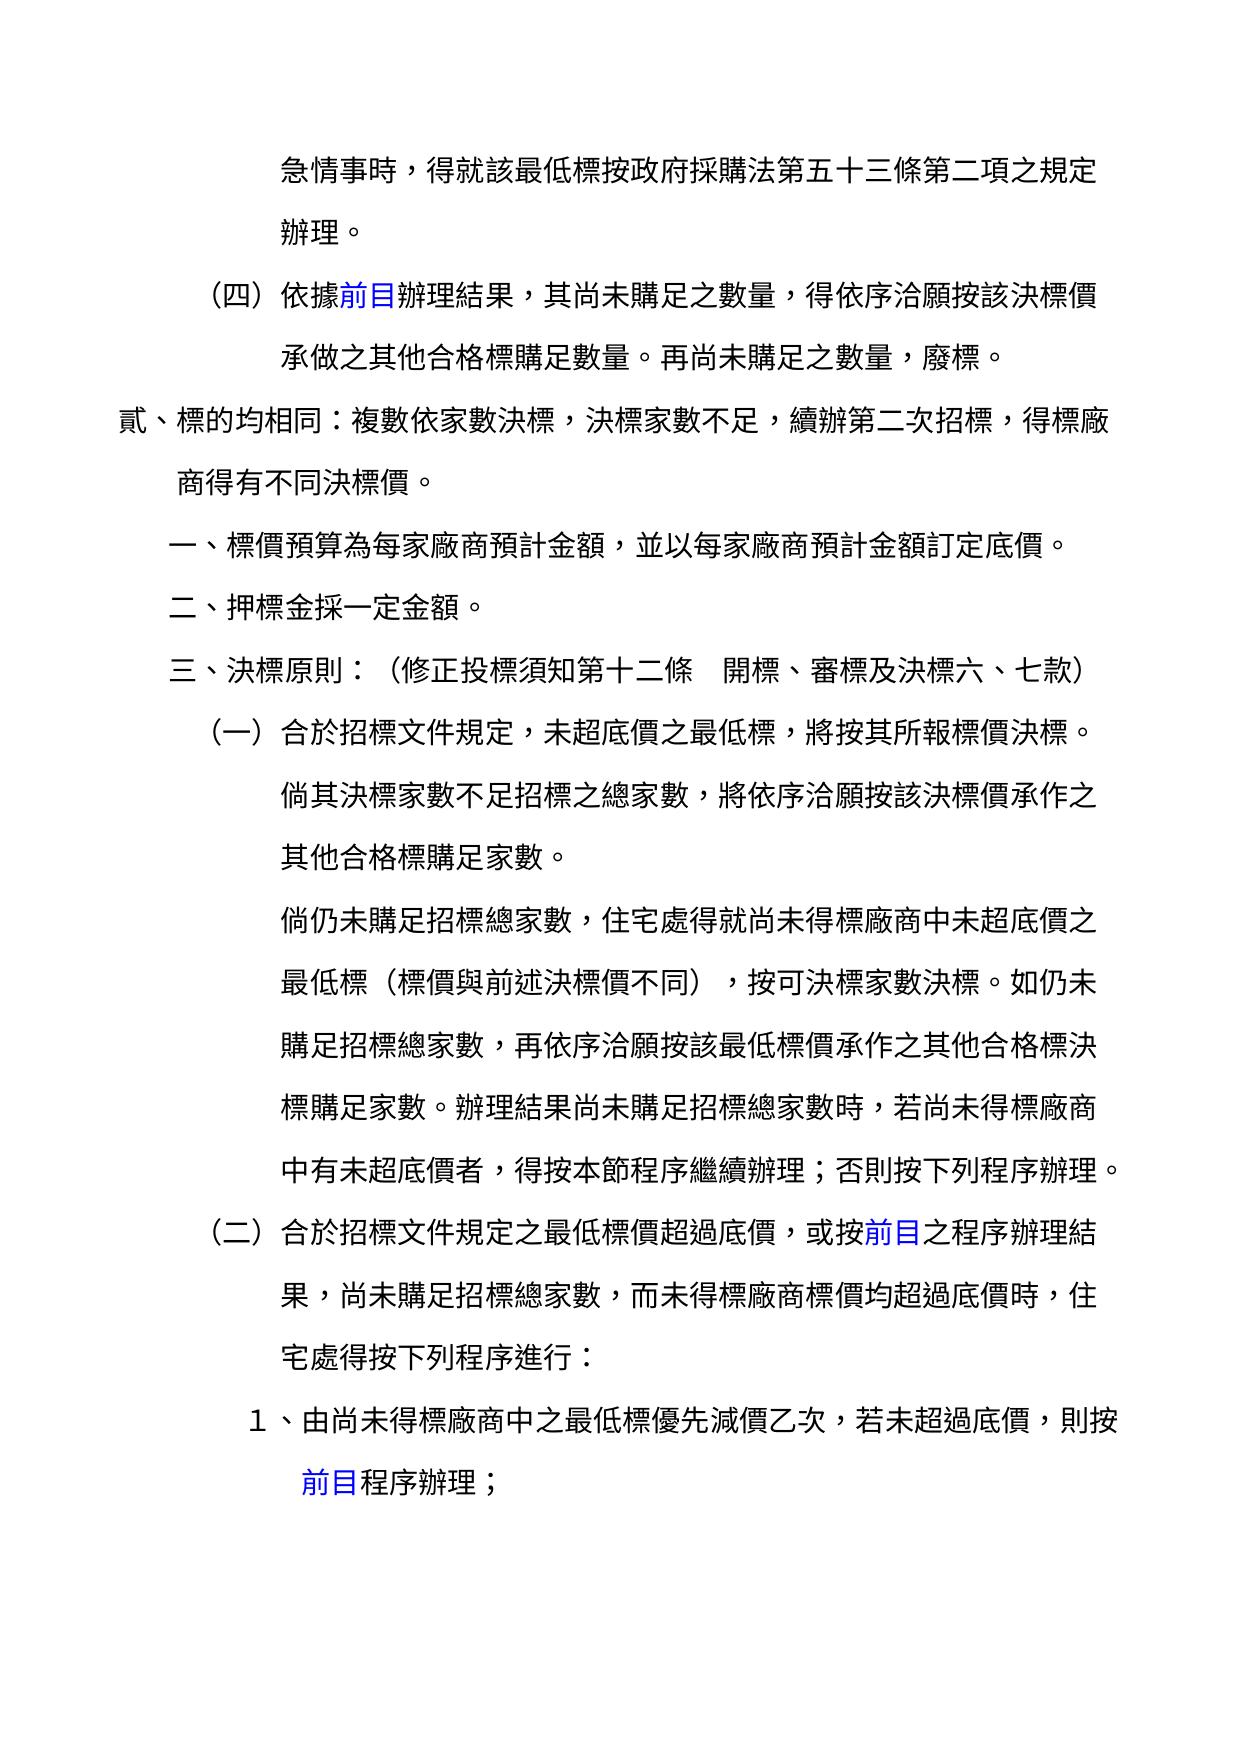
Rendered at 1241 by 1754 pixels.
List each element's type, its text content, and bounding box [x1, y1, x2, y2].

text 貳、標的均相同：複數依家數決標，決標家數不足，續辦第二次招標，得標廠商得有不同決標價。 [118, 377, 1122, 502]
text 倘仍未購足招標總家數，住宅處得就尚未得標廠商中未超底價之最低標（標價與前述決標價不同），按可決標家數決標。如仍未購足招標總家數，再依序洽願按該最低標價承作之其他合格標決標購足家數。辦理結果尚未購足招標總家數時，若尚未得標廠商中有未超底價者，得按本節程序繼續辦理；否則按下列程序辦理。 [281, 877, 1122, 1189]
text 二、押標金採一定金額。 [168, 564, 1122, 627]
text （一）合於招標文件規定，未超底價之最低標，將按其所報標價決標。倘其決標家數不足招標之總家數，將依序洽願按該決標價承作之其他合格標購足家數。 [193, 689, 1122, 877]
text １、由尚未得標廠商中之最低標優先減價乙次，若未超過底價，則按前目程序辦理； [243, 1377, 1122, 1502]
text （四）依據前目辦理結果，其尚未購足之數量，得依序洽願按該決標價承做之其他合格標購足數量。再尚未購足之數量，廢標。 [193, 252, 1122, 377]
text 急情事時，得就該最低標按政府採購法第五十三條第二項之規定辦理。 [193, 127, 1122, 252]
text 一、標價預算為每家廠商預計金額，並以每家廠商預計金額訂定底價。 [168, 502, 1122, 564]
text 三、決標原則：（修正投標須知第十二條 開標、審標及決標六、七款） [168, 627, 1122, 689]
text （二）合於招標文件規定之最低標價超過底價，或按前目之程序辦理結果，尚未購足招標總家數，而未得標廠商標價均超過底價時，住宅處得按下列程序進行： [193, 1189, 1122, 1377]
